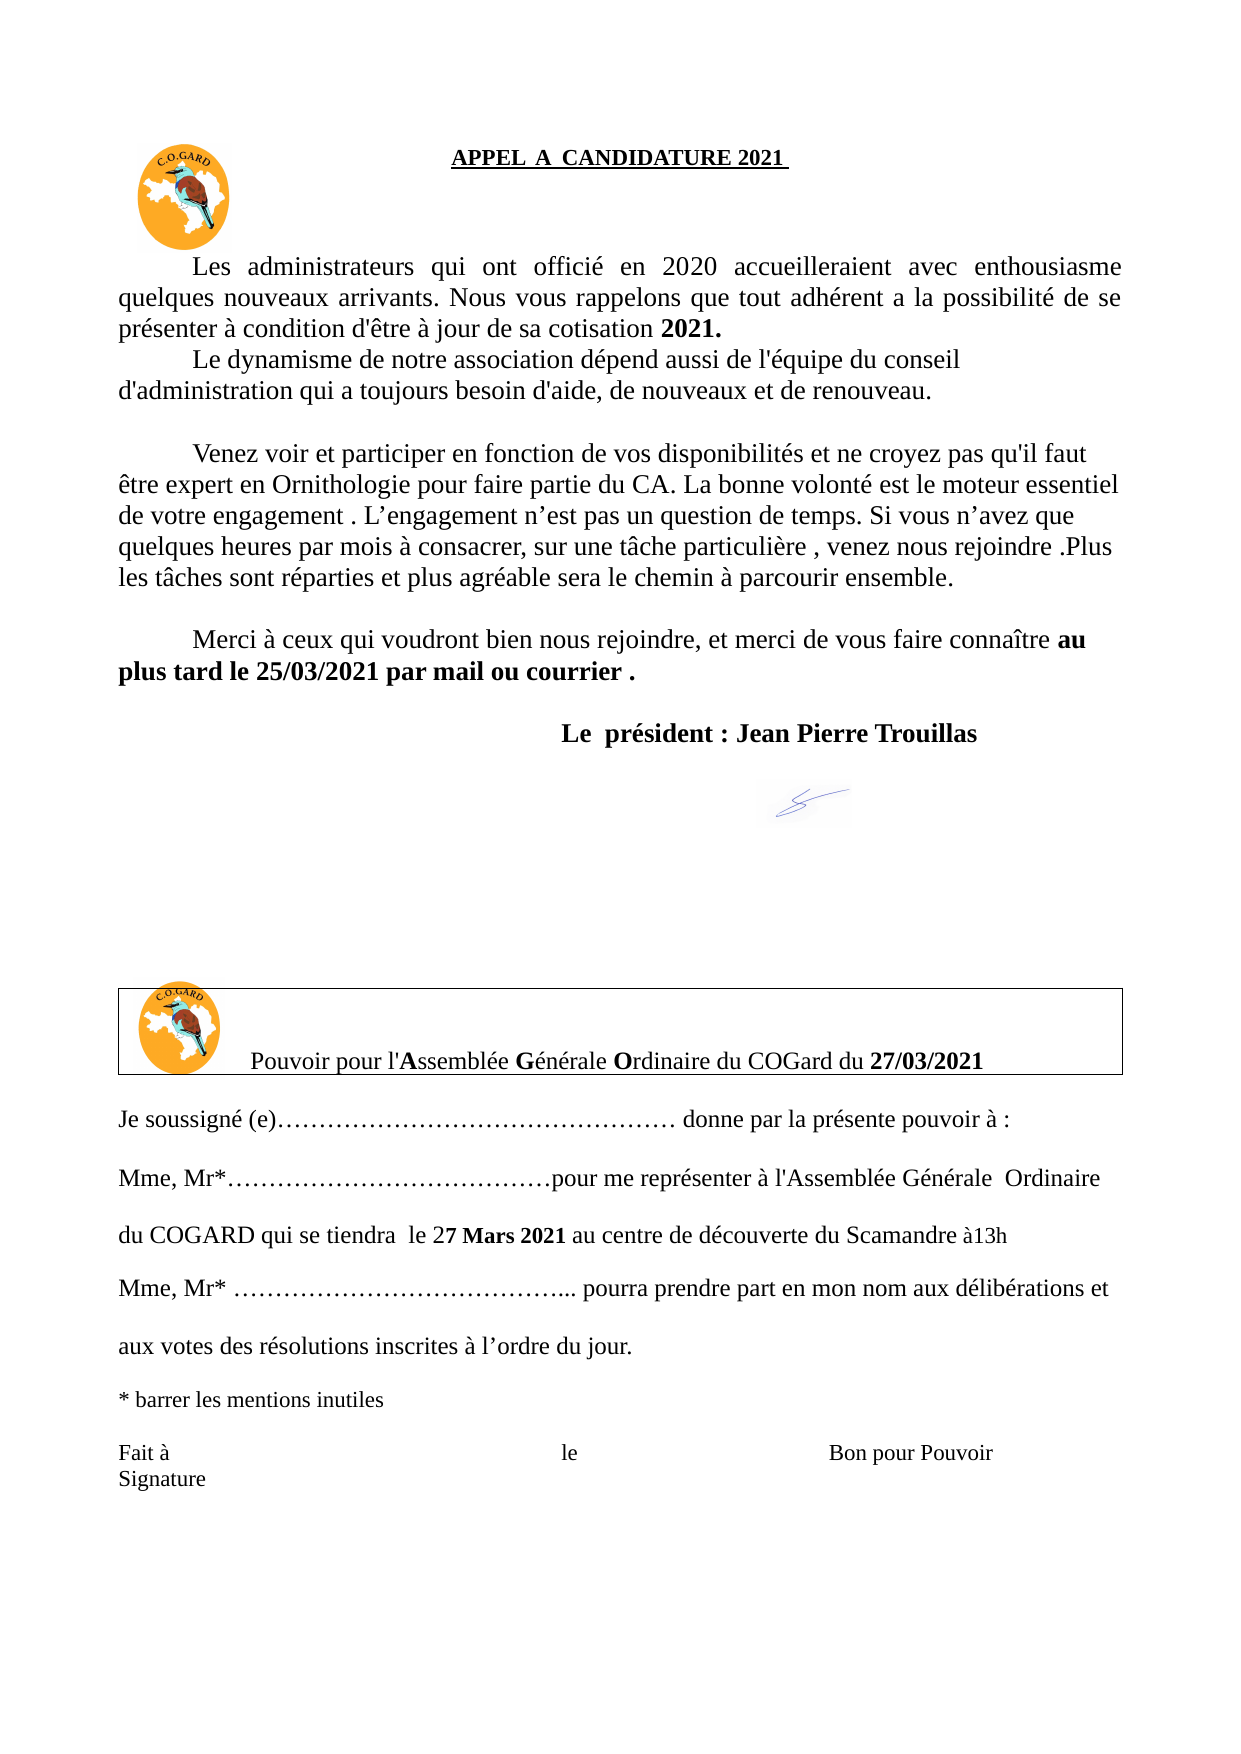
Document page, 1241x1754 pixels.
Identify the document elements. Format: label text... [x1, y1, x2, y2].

text Merci à ceux qui voudront bien nous rejoindre, et merci de vous faire connaître au plus tard le 25/03/2021 par mail ou courrier . [118, 624, 1122, 686]
text Pouvoir pour l'Assemblée Générale Ordinaire du COGard du 27/03/2021 [226, 1045, 1122, 1074]
picture [133, 989, 226, 1074]
text Fait à le Bon pour Pouvoir Signature [118, 1439, 1122, 1491]
text APPEL A CANDIDATURE 2021 [118, 142, 1122, 254]
text du COGARD qui se tiendra le 27 Mars 2021 au centre de découverte du Scamandre à13h [118, 1221, 1122, 1249]
text Le dynamisme de notre association dépend aussi de l'équipe du conseil d'administration qui a toujours besoin d'aide, de nouveaux et de renouveau. [118, 343, 1122, 406]
picture [756, 779, 853, 828]
text Je soussigné (e)………………………………………… donne par la présente pouvoir à : [118, 1104, 1122, 1132]
picture [133, 977, 226, 988]
text Le président : Jean Pierre Trouillas [561, 717, 1122, 748]
text Venez voir et participer en fonction de vos disponibilités et ne croyez pas qu'il faut être expert en Ornithologie pour faire partie du CA. La bonne volonté est le moteur essentiel de votre engagement . L’engagement n’est pas un question de temps. Si vous n’avez que quelques heures par mois à consacrer, sur une tâche particulière , venez nous rejoindre .Plus les tâches sont réparties et plus agréable sera le chemin à parcourir ensemble. [118, 437, 1122, 592]
text * barrer les mentions inutiles [118, 1386, 1122, 1412]
picture [133, 1075, 226, 1080]
text Mme, Mr*…………………………………pour me représenter à l'Assemblée Générale Ordinaire [118, 1163, 1122, 1192]
text aux votes des résolutions inscrites à l’ordre du jour. [118, 1331, 1122, 1359]
text Mme, Mr* …………………………………... pourra prendre part en mon nom aux délibérations et [118, 1273, 1122, 1302]
text Les administrateurs qui ont officié en 2020 accueilleraient avec enthousiasme quelques nouveaux arrivants. Nous vous rappelons que tout adhérent a la possibilité de se présenter à condition d'être à jour de sa cotisation 2021. [118, 250, 1122, 343]
picture [137, 143, 232, 253]
